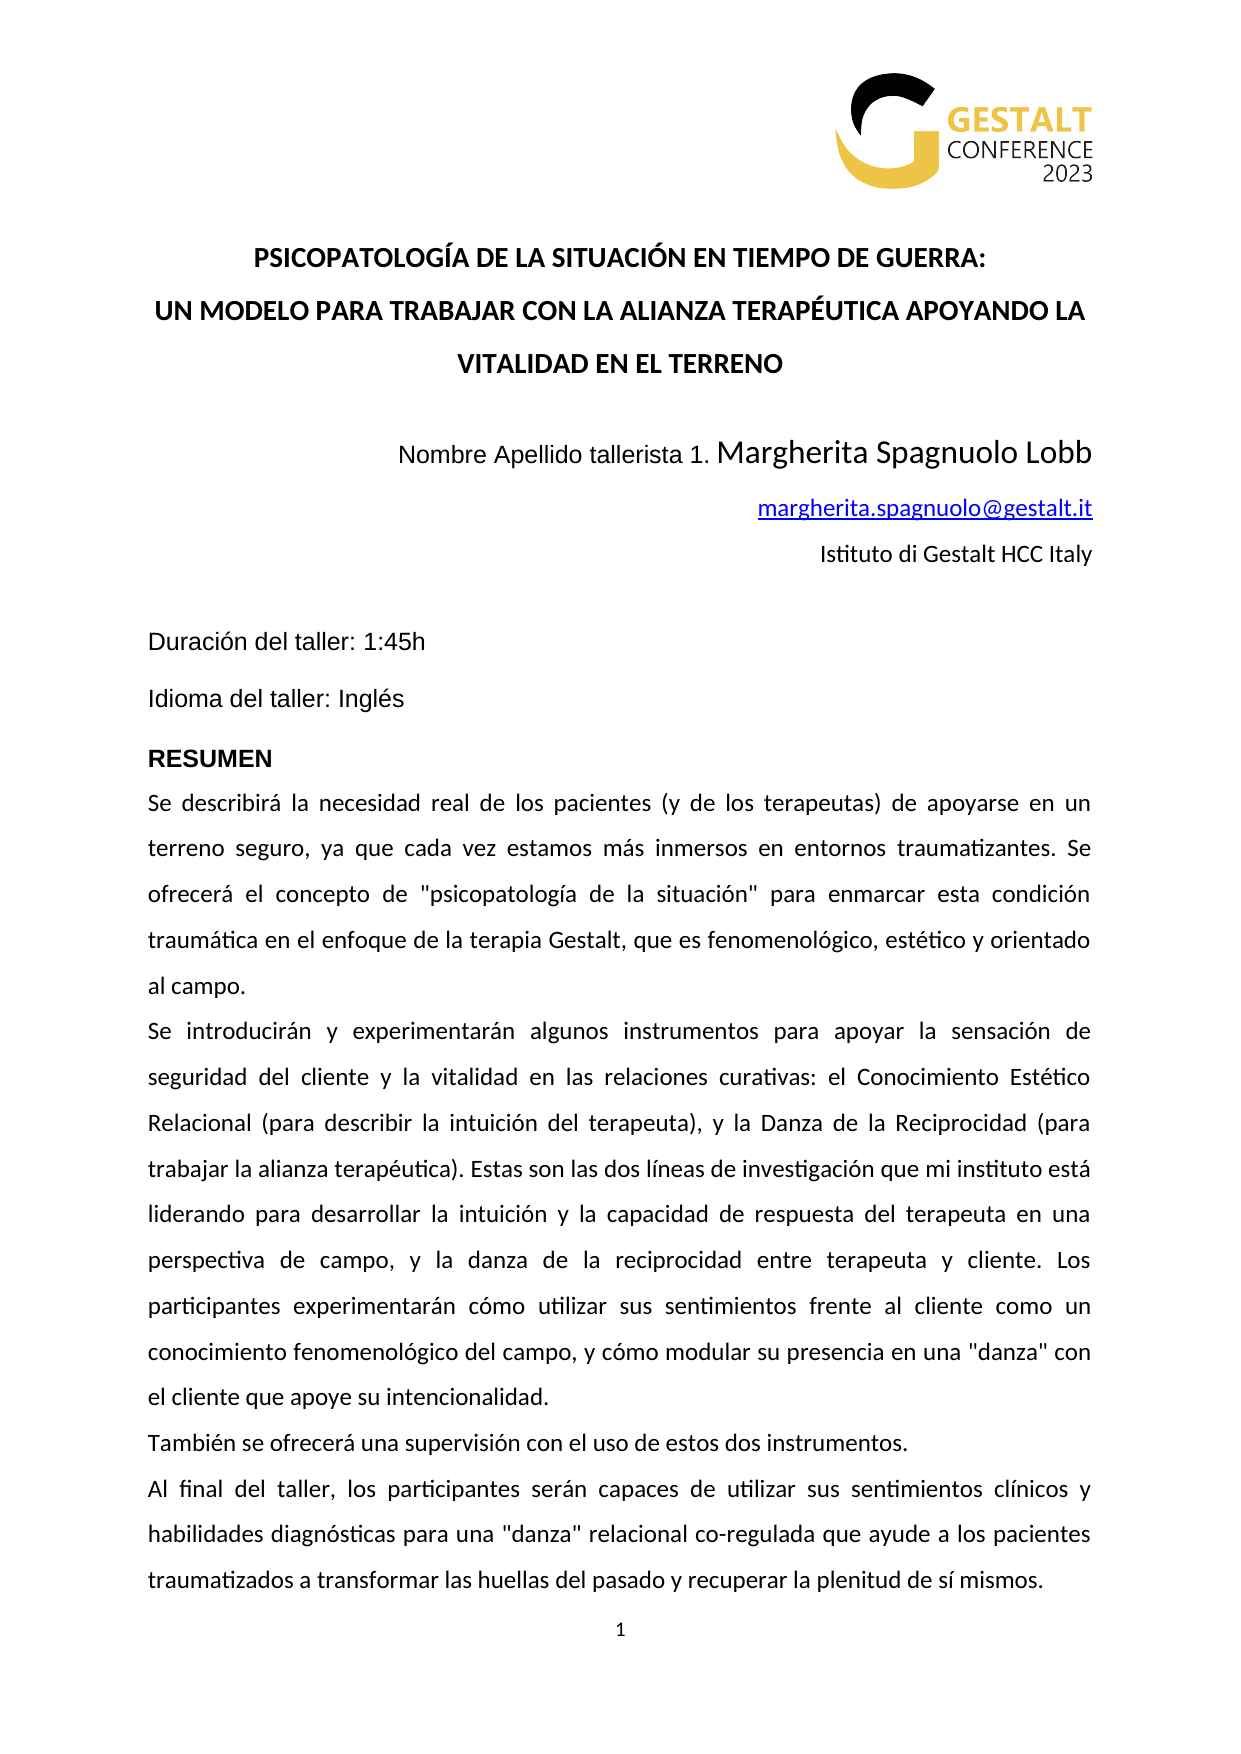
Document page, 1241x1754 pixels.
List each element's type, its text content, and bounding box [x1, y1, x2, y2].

text RESUMEN [148, 744, 1092, 772]
text Se introducirán y experimentarán algunos instrumentos para apoyar la sensación de seguridad del cliente y la vitalidad en las relaciones curativas: el Conocimiento Estético Relacional (para describir la intuición del terapeuta), y la Danza de la Reciprocidad (para trabajar la alianza terapéutica). Estas son las dos líneas de investigación que mi instituto está liderando para desarrollar la intuición y la capacidad de respuesta del terapeuta en una perspectiva de campo, y la danza de la reciprocidad entre terapeuta y cliente. Los participantes experimentarán cómo utilizar sus sentimientos frente al cliente como un conocimiento fenomenológico del campo, y cómo modular su presencia en una "danza" con el cliente que apoye su intencionalidad. [148, 1016, 1092, 1412]
text También se ofrecerá una supervisión con el uso de estos dos instrumentos. [148, 1427, 1092, 1458]
text Al final del taller, los participantes serán capaces de utilizar sus sentimientos clínicos y habilidades diagnósticas para una "danza" relacional co-regulada que ayude a los pacientes traumatizados a transformar las huellas del pasado y recuperar la plenitud de sí mismos. [148, 1473, 1092, 1595]
text PSICOPATOLOGÍA DE LA SITUACIÓN EN TIEMPO DE GUERRA: [148, 239, 1092, 274]
text Nombre Apellido tallerista 1. Margherita Spagnuolo Lobb [148, 431, 1092, 472]
text Duración del taller: 1:45h [148, 627, 1092, 656]
text Se describirá la necesidad real de los pacientes (y de los terapeutas) de apoyarse en un terreno seguro, ya que cada vez estamos más inmersos en entornos traumatizantes. Se ofrecerá el concepto de "psicopatología de la situación" para enmarcar esta condición traumática en el enfoque de la terapia Gestalt, que es fenomenológico, estético y orientado al campo. [148, 787, 1092, 1000]
text UN MODELO PARA TRABAJAR CON LA ALIANZA TERAPÉUTICA APOYANDO LA VITALIDAD EN EL TERRENO [148, 292, 1092, 381]
text Idioma del taller: Inglés [148, 684, 1092, 713]
text margherita.spagnuolo@gestalt.it [148, 492, 1092, 523]
text Istituto di Gestalt HCC Italy [148, 538, 1092, 569]
picture [835, 73, 1093, 189]
